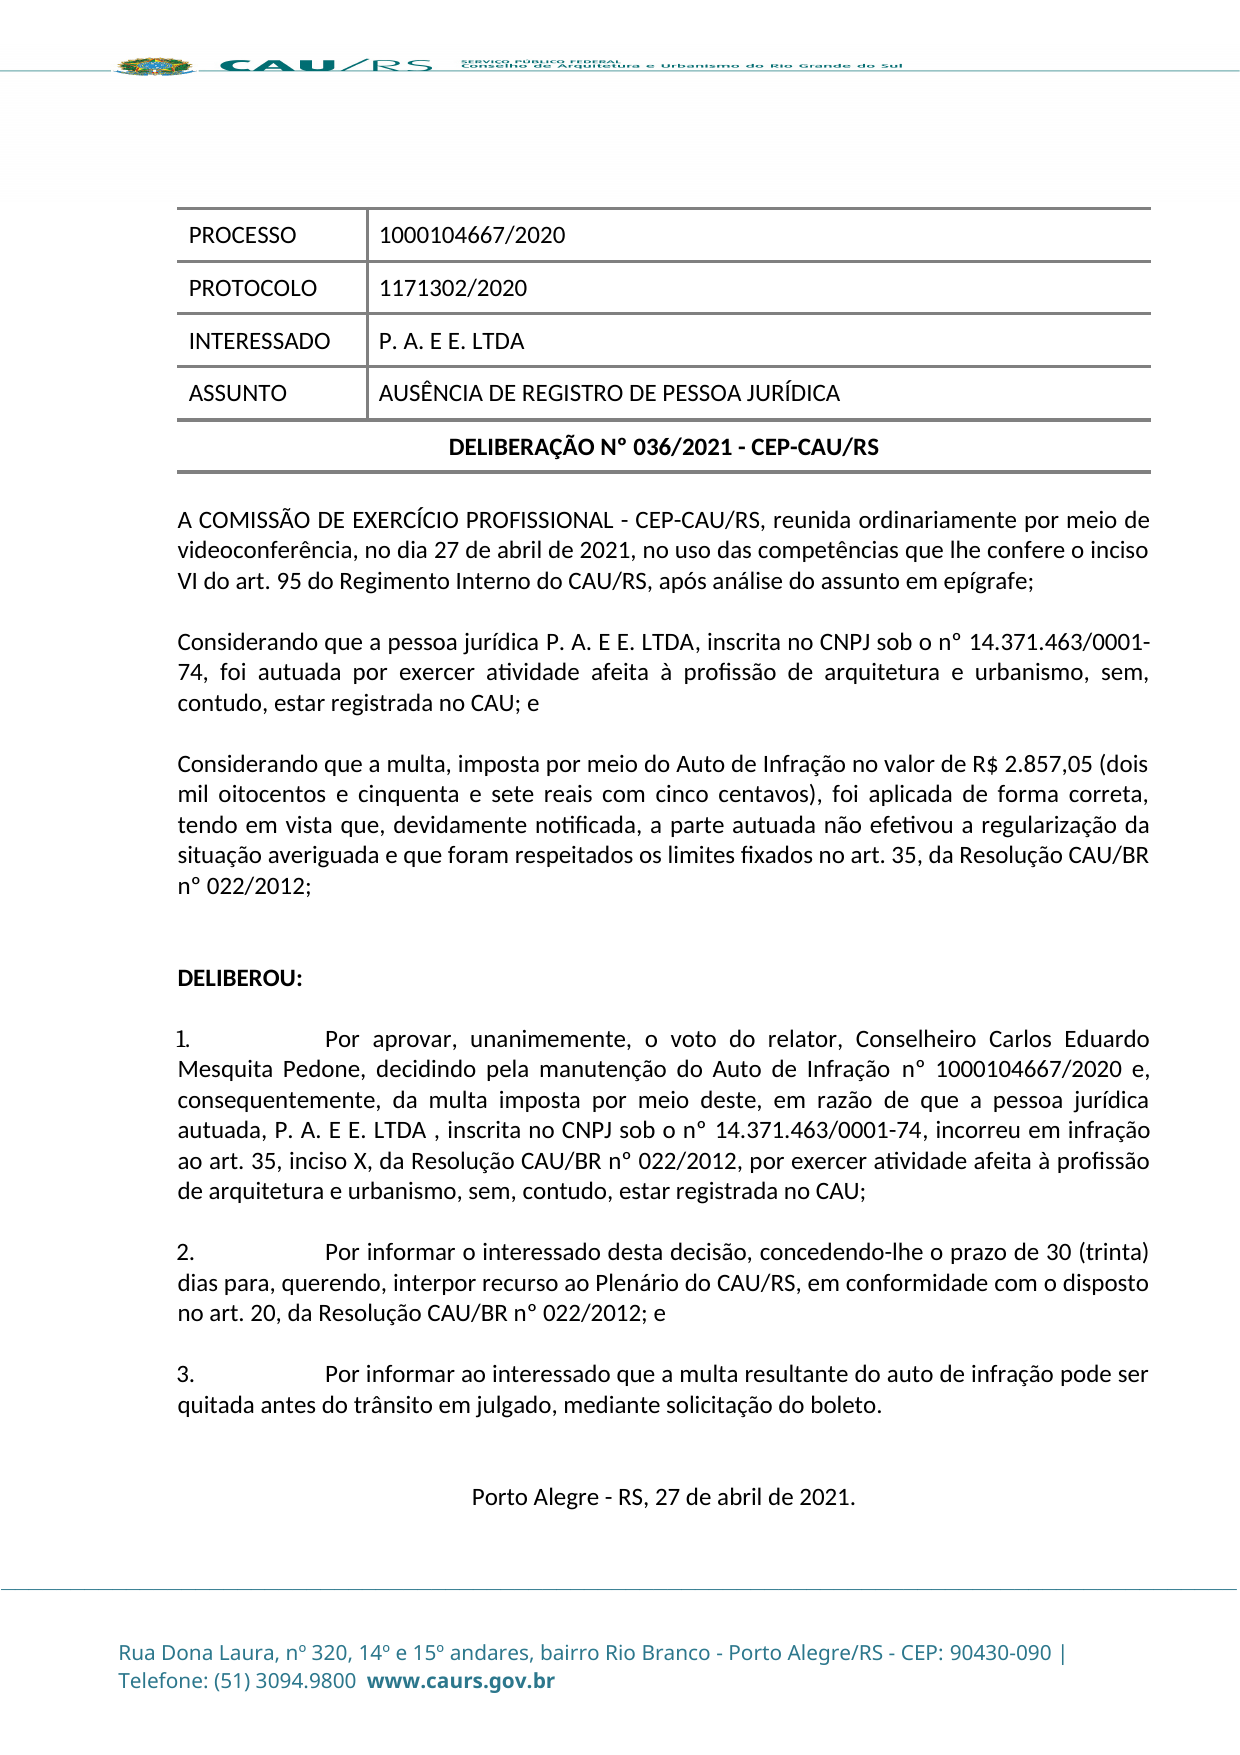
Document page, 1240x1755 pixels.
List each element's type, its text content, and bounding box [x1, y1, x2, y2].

table_cell DELIBERAÇÃO Nº 036/2021 - CEP-CAU/RS [177, 422, 1151, 470]
table_cell 1171302/2020 [369, 263, 1151, 312]
table_header PROCESSO [177, 210, 366, 259]
text Considerando que a multa, imposta por meio do Auto de Infração no valor de R$ 2.857,05 (dois mil oitocentos e cinquenta e sete reais com cinco centavos), foi aplicada de forma correta, tendo em vista que, devidamente notificada, a parte autuada não efetivou a regularização da situação averiguada e que foram respeitados os limites fixados no art. 35, da Resolução CAU/BR nº 022/2012; [177, 748, 1151, 901]
list Por informar ao interessado que a multa resultante do auto de infração pode ser quitada antes do trânsito em julgado, mediante solicitação do boleto. [176, 1358, 1151, 1419]
table_header 1000104667/2020 [369, 210, 1151, 259]
text DELIBEROU: [177, 962, 1151, 992]
table_cell AUSÊNCIA DE REGISTRO DE PESSOA JURÍDICA [369, 368, 1151, 418]
table_cell P. A. E E. LTDA [369, 315, 1151, 365]
table_cell INTERESSADO [177, 315, 366, 365]
list Por aprovar, unanimemente, o voto do relator, Conselheiro Carlos Eduardo Mesquita Pedone, decidindo pela manutenção do Auto de Infração nº 1000104667/2020 e, consequentemente, da multa imposta por meio deste, em razão de que a pessoa jurídica autuada, P. A. E E. LTDA , inscrita no CNPJ sob o nº 14.371.463/0001-74, incorreu em infração ao art. 35, inciso X, da Resolução CAU/BR nº 022/2012, por exercer atividade afeita à profissão de arquitetura e urbanismo, sem, contudo, estar registrada no CAU; [176, 1023, 1151, 1206]
text Porto Alegre - RS, 27 de abril de 2021. [177, 1481, 1151, 1511]
table_cell PROTOCOLO [177, 263, 366, 312]
text A COMISSÃO DE EXERCÍCIO PROFISSIONAL - CEP-CAU/RS, reunida ordinariamente por meio de videoconferência, no dia 27 de abril de 2021, no uso das competências que lhe confere o inciso VI do art. 95 do Regimento Interno do CAU/RS, após análise do assunto em epígrafe; [177, 504, 1151, 596]
table_cell ASSUNTO [177, 368, 366, 418]
list Por informar o interessado desta decisão, concedendo-lhe o prazo de 30 (trinta) dias para, querendo, interpor recurso ao Plenário do CAU/RS, em conformidade com o disposto no art. 20, da Resolução CAU/BR nº 022/2012; e [176, 1236, 1151, 1328]
text Considerando que a pessoa jurídica P. A. E E. LTDA, inscrita no CNPJ sob o nº 14.371.463/0001-74, foi autuada por exercer atividade afeita à profissão de arquitetura e urbanismo, sem, contudo, estar registrada no CAU; e [177, 626, 1151, 718]
